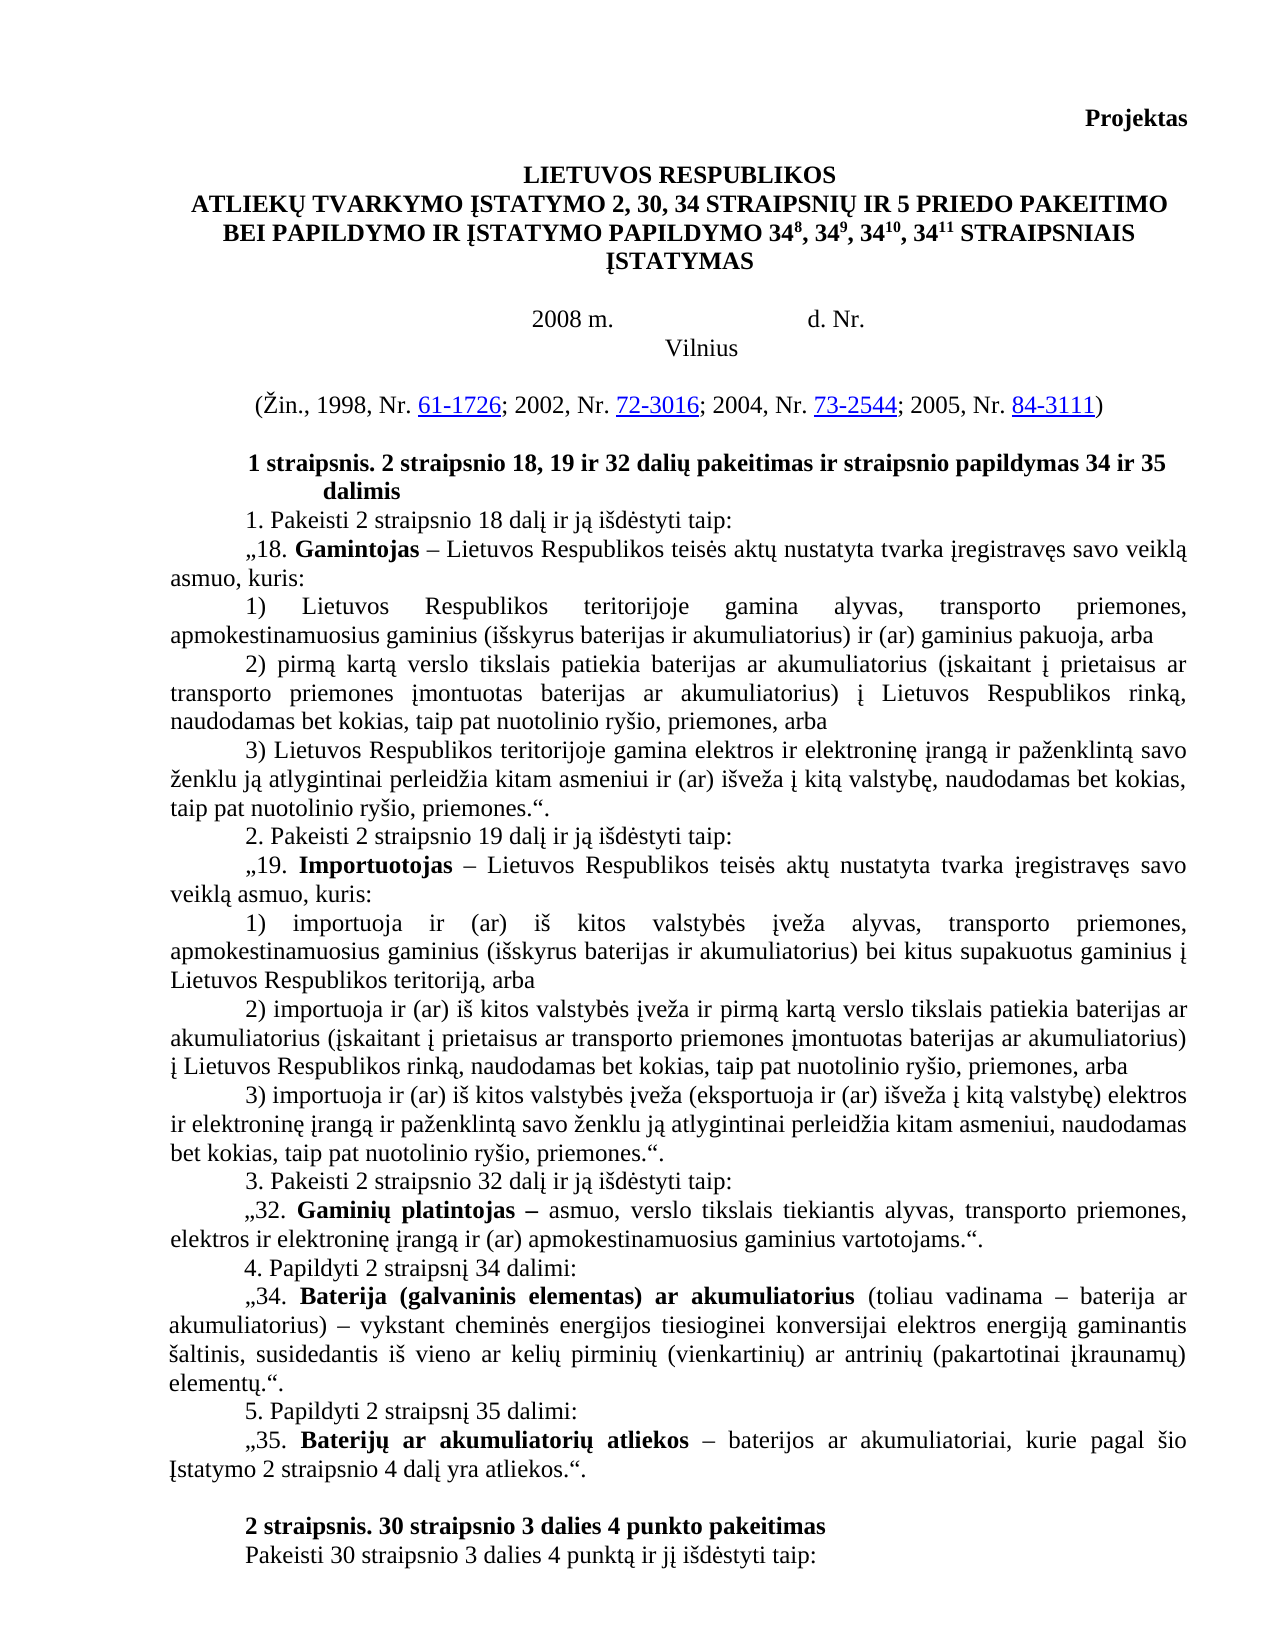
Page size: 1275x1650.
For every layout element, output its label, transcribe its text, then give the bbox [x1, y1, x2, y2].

text 3) Lietuvos Respublikos teritorijoje gamina elektros ir elektroninę įrangą ir paženklintą savo ženklu ją atlygintinai perleidžia kitam asmeniui ir (ar) išveža į kitą valstybę, naudodamas bet kokias, taip pat nuotolinio ryšio, priemones.“. [170, 735, 1188, 821]
text „19. Importuotojas – Lietuvos Respublikos teisės aktų nustatyta tvarka įregistravęs savo veiklą asmuo, kuris: [170, 850, 1188, 908]
text ĮSTATYMAS [170, 246, 1188, 275]
text 2) pirmą kartą verslo tikslais patiekia baterijas ar akumuliatorius (įskaitant į prietaisus ar transporto priemones įmontuotas baterijas ar akumuliatorius) į Lietuvos Respublikos rinką, naudodamas bet kokias, taip pat nuotolinio ryšio, priemones, arba [170, 649, 1188, 735]
text 3. Pakeisti 2 straipsnio 32 dalį ir ją išdėstyti taip: [170, 1166, 1188, 1195]
text 1. Pakeisti 2 straipsnio 18 dalį ir ją išdėstyti taip: [170, 505, 1188, 534]
text 2. Pakeisti 2 straipsnio 19 dalį ir ją išdėstyti taip: [170, 821, 1188, 850]
text dalimis [170, 476, 1188, 505]
text 2 straipsnis. 30 straipsnio 3 dalies 4 punkto pakeitimas [170, 1511, 1188, 1540]
text „18. Gamintojas – Lietuvos Respublikos teisės aktų nustatyta tvarka įregistravęs savo veiklą asmuo, kuris: [170, 534, 1188, 591]
text Vilnius [170, 333, 1188, 361]
text „34. Baterija (galvaninis elementas) ar akumuliatorius (toliau vadinama – baterija ar akumuliatorius) – vykstant cheminės energijos tiesioginei konversijai elektros energiją gaminantis šaltinis, susidedantis iš vieno ar kelių pirminių (vienkartinių) ar antrinių (pakartotinai įkraunamų) elementų.“. [169, 1281, 1188, 1396]
text 2008 m. d. Nr. [170, 304, 1188, 333]
text 1) importuoja ir (ar) iš kitos valstybės įveža alyvas, transporto priemones, apmokestinamuosius gaminius (išskyrus baterijas ir akumuliatorius) bei kitus supakuotus gaminius į Lietuvos Respublikos teritoriją, arba [170, 908, 1188, 994]
text 4. Papildyti 2 straipsnį 34 dalimi: [170, 1253, 1188, 1281]
text 2) importuoja ir (ar) iš kitos valstybės įveža ir pirmą kartą verslo tikslais patiekia baterijas ar akumuliatorius (įskaitant į prietaisus ar transporto priemones įmontuotas baterijas ar akumuliatorius) į Lietuvos Respublikos rinką, naudodamas bet kokias, taip pat nuotolinio ryšio, priemones, arba [170, 994, 1188, 1080]
text (Žin., 1998, Nr. 61-1726; 2002, Nr. 72-3016; 2004, Nr. 73-2544; 2005, Nr. 84-3111) [170, 390, 1188, 419]
text „32. Gaminių platintojas – asmuo, verslo tikslais tiekiantis alyvas, transporto priemones, elektros ir elektroninę įrangą ir (ar) apmokestinamuosius gaminius vartotojams.“. [170, 1195, 1188, 1253]
text 1 straipsnis. 2 straipsnio 18, 19 ir 32 dalių pakeitimas ir straipsnio papildymas 34 ir 35 [170, 448, 1188, 476]
text 5. Papildyti 2 straipsnį 35 dalimi: [169, 1396, 1188, 1425]
text Projektas [170, 103, 1188, 131]
text Pakeisti 30 straipsnio 3 dalies 4 punktą ir jį išdėstyti taip: [170, 1540, 1188, 1569]
text 3) importuoja ir (ar) iš kitos valstybės įveža (eksportuoja ir (ar) išveža į kitą valstybę) elektros ir elektroninę įrangą ir paženklintą savo ženklu ją atlygintinai perleidžia kitam asmeniui, naudodamas bet kokias, taip pat nuotolinio ryšio, priemones.“. [170, 1080, 1188, 1166]
text ATLIEKŲ TVARKYMO ĮSTATYMO 2, 30, 34 STRAIPSNIŲ IR 5 PRIEDO PAKEITIMO BEI PAPILDYMO IR ĮSTATYMO PAPILDYMO 348, 349, 3410, 3411 STRAIPSNIAIS [170, 189, 1188, 246]
text „35. Baterijų ar akumuliatorių atliekos – baterijos ar akumuliatoriai, kurie pagal šio Įstatymo 2 straipsnio 4 dalį yra atliekos.“. [169, 1425, 1188, 1483]
text LIETUVOS RESPUBLIKOS [170, 160, 1188, 189]
text 1) Lietuvos Respublikos teritorijoje gamina alyvas, transporto priemones, apmokestinamuosius gaminius (išskyrus baterijas ir akumuliatorius) ir (ar) gaminius pakuoja, arba [170, 591, 1188, 649]
